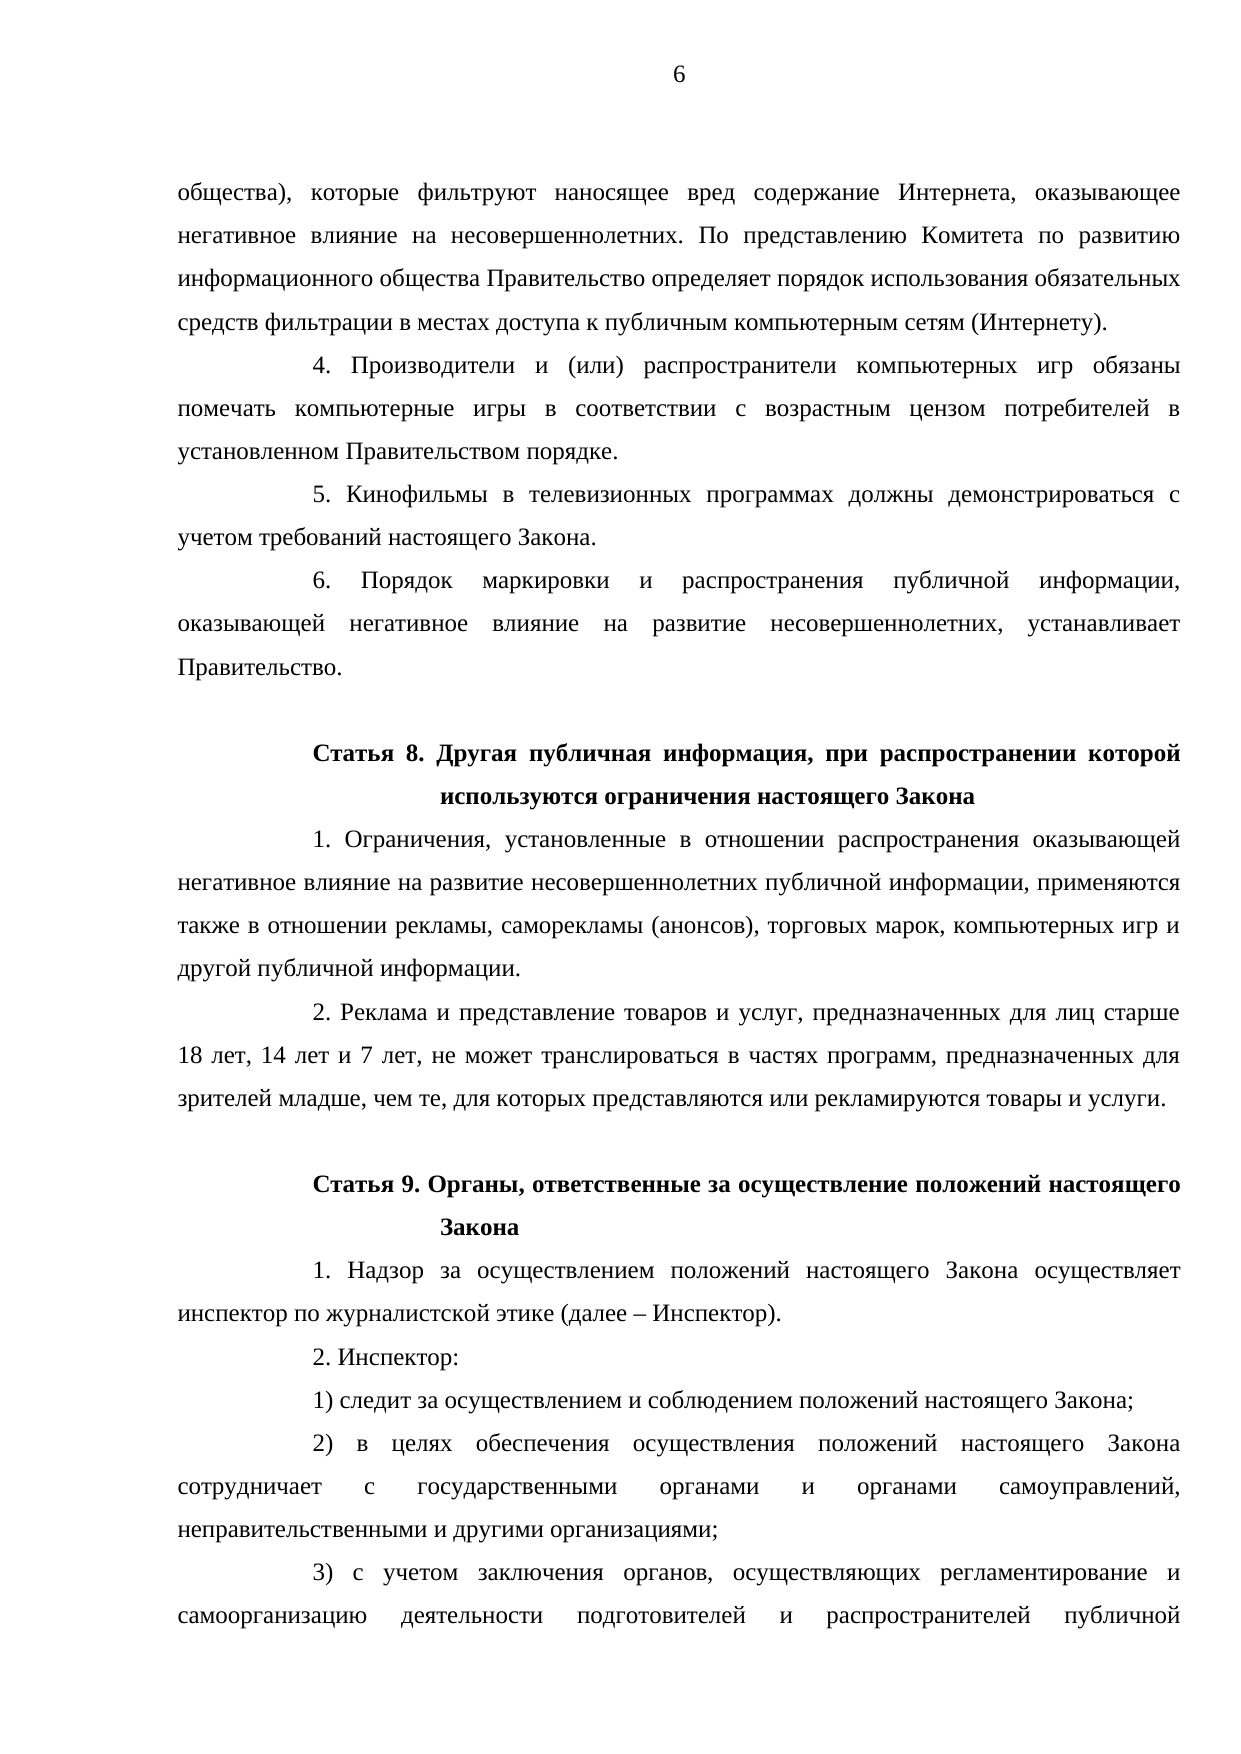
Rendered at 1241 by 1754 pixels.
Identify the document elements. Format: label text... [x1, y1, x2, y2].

text 4. Производители и (или) распространители компьютерных игр обязаны помечать компьютерные игры в соответствии с возрастным цензом потребителей в установленном Правительством порядке. [177, 350, 1181, 465]
text 2) в целях обеспечения осуществления положений настоящего Закона сотрудничает с государственными органами и органами самоуправлений, неправительственными и другими организациями; [177, 1428, 1181, 1543]
text 1) следит за осуществлением и соблюдением положений настоящего Закона; [177, 1385, 1181, 1413]
text 2. Инспектор: [177, 1342, 1181, 1370]
text 1. Надзор за осуществлением положений настоящего Закона осуществляет инспектор по журналистской этике (далее – Инспектор). [177, 1255, 1181, 1327]
text общества), которые фильтруют наносящее вред содержание Интернета, оказывающее негативное влияние на несовершеннолетних. По представлению Комитета по развитию информационного общества Правительство определяет порядок использования обязательных средств фильтрации в местах доступа к публичным компьютерным сетям (Интернету). [177, 177, 1181, 335]
text 5. Кинофильмы в телевизионных программах должны демонстрироваться с учетом требований настоящего Закона. [177, 479, 1181, 551]
text Статья 8. Другая публичная информация, при распространении которой используются ограничения настоящего Закона [312, 738, 1181, 810]
text Статья 9. Органы, ответственные за осуществление положений настоящего Закона [312, 1169, 1181, 1241]
text 1. Ограничения, установленные в отношении распространения оказывающей негативное влияние на развитие несовершеннолетних публичной информации, применяются также в отношении рекламы, саморекламы (анонсов), торговых марок, компьютерных игр и другой публичной информации. [177, 824, 1181, 982]
text 2. Реклама и представление товаров и услуг, предназначенных для лиц старше 18 лет, 14 лет и 7 лет, не может транслироваться в частях программ, предназначенных для зрителей младше, чем те, для которых представляются или рекламируются товары и услуги. [177, 997, 1181, 1112]
text 3) с учетом заключения органов, осуществляющих регламентирование и самоорганизацию деятельности подготовителей и распространителей публичной [177, 1557, 1181, 1629]
text 6. Порядок маркировки и распространения публичной информации, оказывающей негативное влияние на развитие несовершеннолетних, устанавливает Правительство. [177, 565, 1181, 680]
